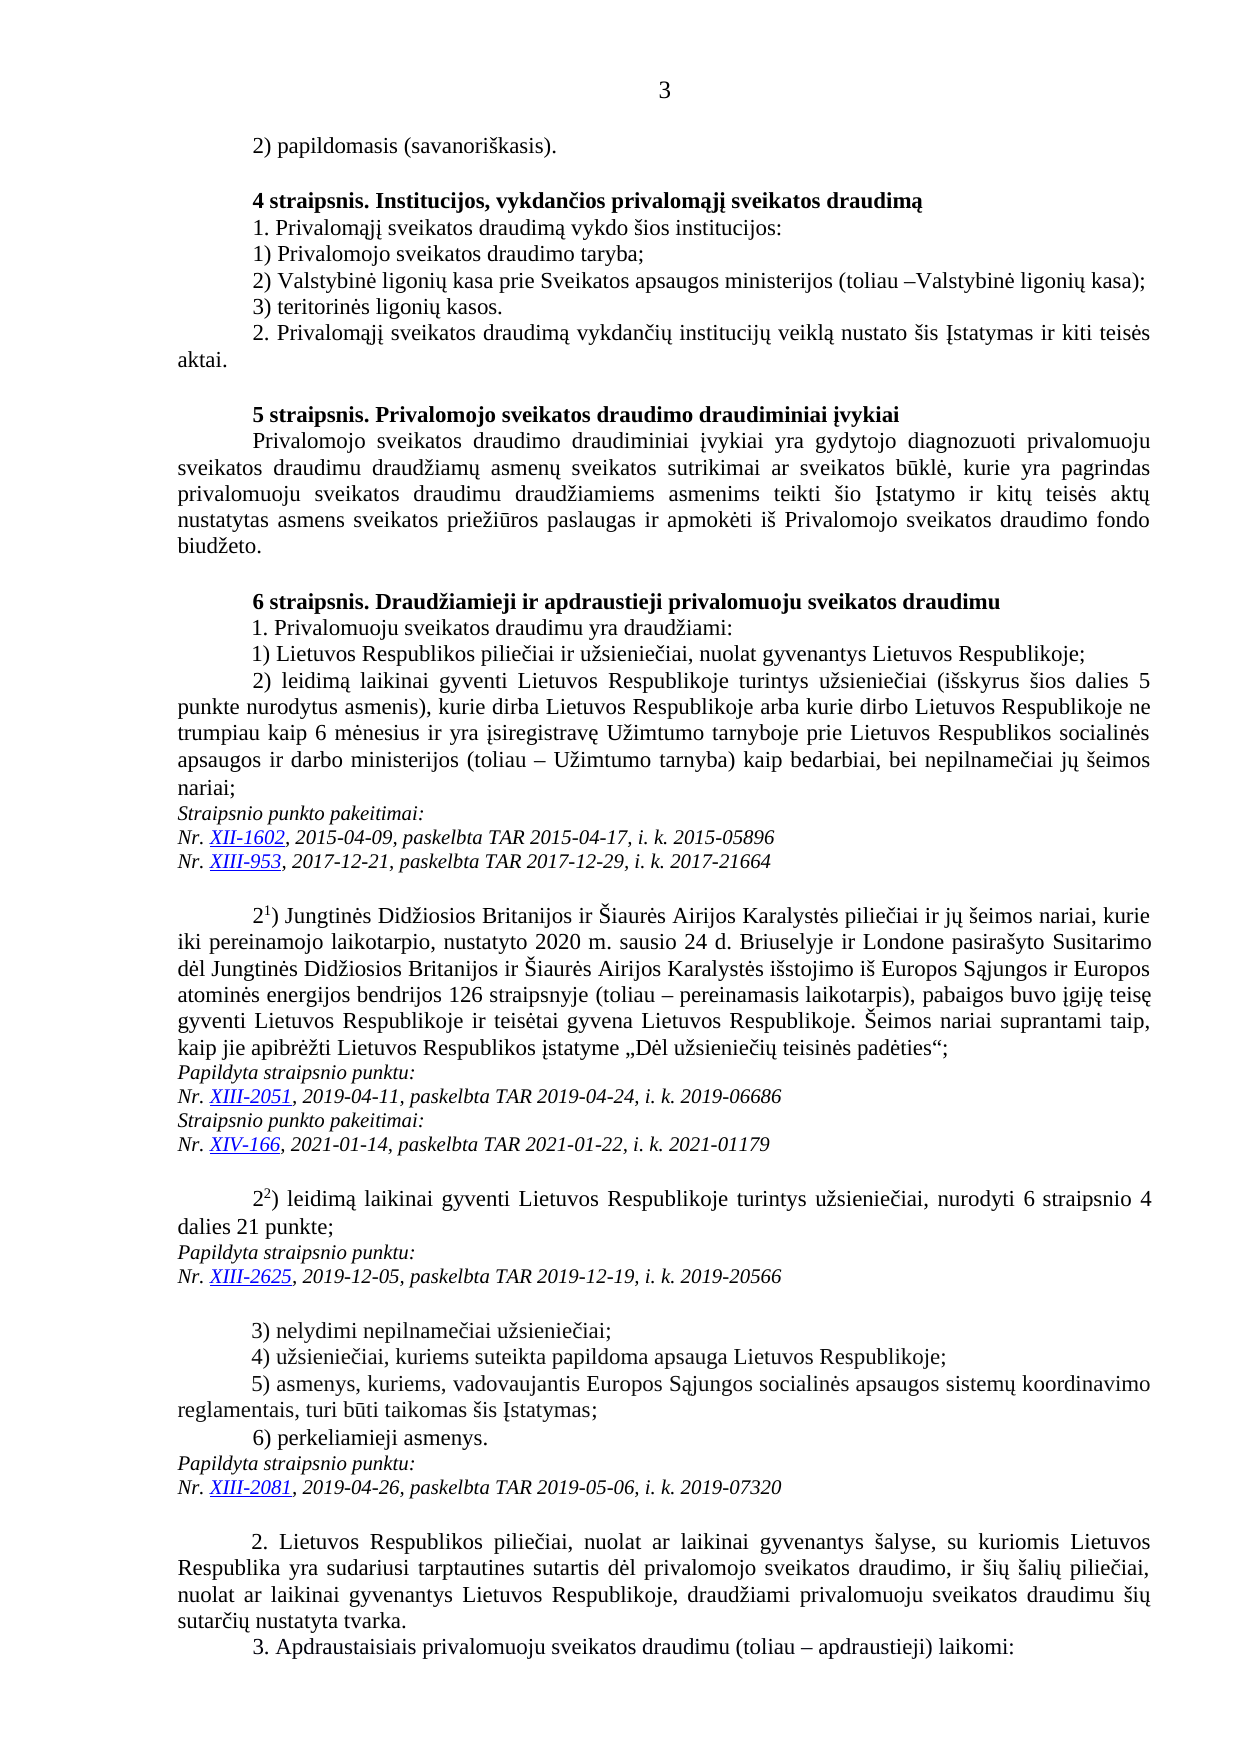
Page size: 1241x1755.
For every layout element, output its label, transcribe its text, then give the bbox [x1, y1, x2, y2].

text Papildyta straipsnio punktu: [177, 1060, 1152, 1084]
text 2. Privalomąjį sveikatos draudimą vykdančių institucijų veiklą nustato šis Įstatymas ir kiti teisės aktai. [177, 319, 1152, 372]
text 5) asmenys, kuriems, vadovaujantis Europos Sąjungos socialinės apsaugos sistemų koordinavimo reglamentais, turi būti taikomas šis Įstatymas; [177, 1370, 1152, 1422]
text 2) papildomasis (savanoriškasis). [177, 132, 1152, 159]
text Nr. XIII-2081, 2019-04-26, paskelbta TAR 2019-05-06, i. k. 2019-07320 [177, 1475, 1152, 1499]
text Papildyta straipsnio punktu: [177, 1240, 1152, 1264]
text Nr. XIII-2051, 2019-04-11, paskelbta TAR 2019-04-24, i. k. 2019-06686 [177, 1084, 1152, 1108]
text 1. Privalomąjį sveikatos draudimą vykdo šios institucijos: [177, 214, 1152, 240]
text 1) Privalomojo sveikatos draudimo taryba; [177, 240, 1152, 267]
text 21) Jungtinės Didžiosios Britanijos ir Šiaurės Airijos Karalystės piliečiai ir jų šeimos nariai, kurie iki pereinamojo laikotarpio, nustatyto 2020 m. sausio 24 d. Briuselyje ir Londone pasirašyto Susitarimo dėl Jungtinės Didžiosios Britanijos ir Šiaurės Airijos Karalystės išstojimo iš Europos Sąjungos ir Europos atominės energijos bendrijos 126 straipsnyje (toliau – pereinamasis laikotarpis), pabaigos buvo įgiję teisę gyventi Lietuvos Respublikoje ir teisėtai gyvena Lietuvos Respublikoje. Šeimos nariai suprantami taip, kaip jie apibrėžti Lietuvos Respublikos įstatyme „Dėl užsieniečių teisinės padėties“; [177, 902, 1152, 1060]
text Nr. XIII-953, 2017-12-21, paskelbta TAR 2017-12-29, i. k. 2017-21664 [177, 849, 1152, 873]
text Nr. XIII-2625, 2019-12-05, paskelbta TAR 2019-12-19, i. k. 2019-20566 [177, 1264, 1152, 1288]
text 2. Lietuvos Respublikos piliečiai, nuolat ar laikinai gyvenantys šalyse, su kuriomis Lietuvos Respublika yra sudariusi tarptautines sutartis dėl privalomojo sveikatos draudimo, ir šių šalių piliečiai, nuolat ar laikinai gyvenantys Lietuvos Respublikoje, draudžiami privalomuoju sveikatos draudimu šių sutarčių nustatyta tvarka. [177, 1528, 1152, 1633]
text 3) nelydimi nepilnamečiai užsieniečiai; [177, 1317, 1152, 1343]
text Straipsnio punkto pakeitimai: [177, 801, 1152, 825]
text Privalomojo sveikatos draudimo draudiminiai įvykiai yra gydytojo diagnozuoti privalomuoju sveikatos draudimu draudžiamų asmenų sveikatos sutrikimai ar sveikatos būklė, kurie yra pagrindas privalomuoju sveikatos draudimu draudžiamiems asmenims teikti šio Įstatymo ir kitų teisės aktų nustatytas asmens sveikatos priežiūros paslaugas ir apmokėti iš Privalomojo sveikatos draudimo fondo biudžeto. [177, 427, 1152, 559]
text 5 straipsnis. Privalomojo sveikatos draudimo draudiminiai įvykiai [177, 401, 1152, 427]
text Nr. XIV-166, 2021-01-14, paskelbta TAR 2021-01-22, i. k. 2021-01179 [177, 1132, 1152, 1156]
text 2) Valstybinė ligonių kasa prie Sveikatos apsaugos ministerijos (toliau –Valstybinė ligonių kasa); [177, 267, 1152, 293]
text 3. Apdraustaisiais privalomuoju sveikatos draudimu (toliau – apdraustieji) laikomi: [177, 1633, 1152, 1660]
text Straipsnio punkto pakeitimai: [177, 1108, 1152, 1132]
text 2) leidimą laikinai gyventi Lietuvos Respublikoje turintys užsieniečiai (išskyrus šios dalies 5 punkte nurodytus asmenis), kurie dirba Lietuvos Respublikoje arba kurie dirbo Lietuvos Respublikoje ne trumpiau kaip 6 mėnesius ir yra įsiregistravę Užimtumo tarnyboje prie Lietuvos Respublikos socialinės apsaugos ir darbo ministerijos (toliau – Užimtumo tarnyba) kaip bedarbiai, bei nepilnamečiai jų šeimos nariai; [177, 667, 1152, 801]
text 3) teritorinės ligonių kasos. [177, 293, 1152, 319]
text 1. Privalomuoju sveikatos draudimu yra draudžiami: [177, 614, 1152, 640]
text 4) užsieniečiai, kuriems suteikta papildoma apsauga Lietuvos Respublikoje; [177, 1343, 1152, 1370]
text Papildyta straipsnio punktu: [177, 1451, 1152, 1475]
text 4 straipsnis. Institucijos, vykdančios privalomąjį sveikatos draudimą [177, 188, 1152, 214]
text 1) Lietuvos Respublikos piliečiai ir užsieniečiai, nuolat gyvenantys Lietuvos Respublikoje; [177, 640, 1152, 667]
text 22) leidimą laikinai gyventi Lietuvos Respublikoje turintys užsieniečiai, nurodyti 6 straipsnio 4 dalies 21 punkte; [177, 1185, 1152, 1240]
text 6 straipsnis. Draudžiamieji ir apdraustieji privalomuoju sveikatos draudimu [177, 588, 1152, 614]
text 6) perkeliamieji asmenys. [177, 1422, 1152, 1451]
text Nr. XII-1602, 2015-04-09, paskelbta TAR 2015-04-17, i. k. 2015-05896 [177, 825, 1152, 849]
